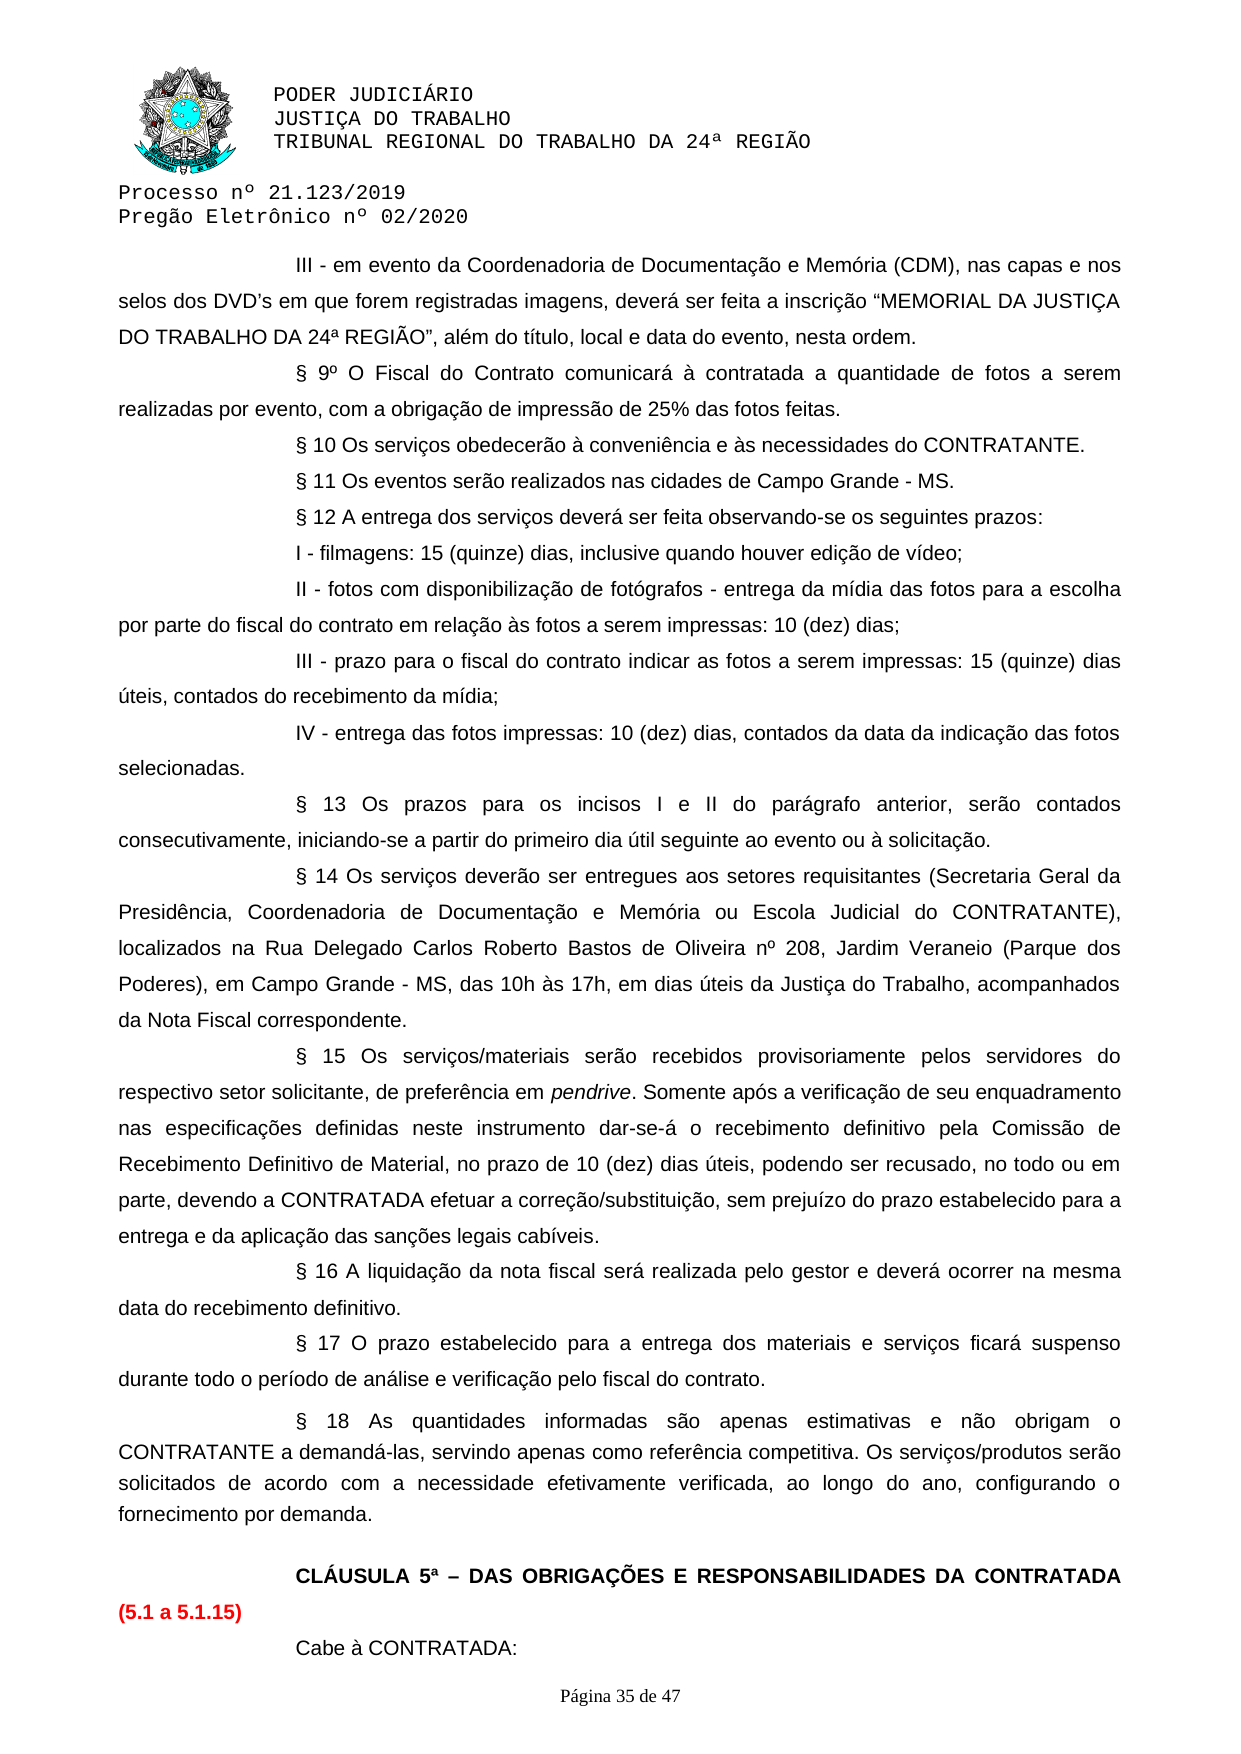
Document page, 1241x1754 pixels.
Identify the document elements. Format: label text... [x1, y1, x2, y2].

text § 9º O Fiscal do Contrato comunicará à contratada a quantidade de fotos a serem realizadas por evento, com a obrigação de impressão de 25% das fotos feitas. [118, 361, 1122, 421]
picture [133, 66, 238, 175]
text IV - entrega das fotos impressas: 10 (dez) dias, contados da data da indicação das fotos selecionadas. [118, 720, 1122, 780]
text § 15 Os serviços/materiais serão recebidos provisoriamente pelos servidores do respectivo setor solicitante, de preferência em pendrive. Somente após a verificação de seu enquadramento nas especificações definidas neste instrumento dar-se-á o recebimento definitivo pela Comissão de Recebimento Definitivo de Material, no prazo de 10 (dez) dias úteis, podendo ser recusado, no todo ou em parte, devendo a CONTRATADA efetuar a correção/substituição, sem prejuízo do prazo estabelecido para a entrega e da aplicação das sanções legais cabíveis. [118, 1044, 1122, 1247]
text III - em evento da Coordenadoria de Documentação e Memória (CDM), nas capas e nos selos dos DVD’s em que forem registradas imagens, deverá ser feita a inscrição “MEMORIAL DA JUSTIÇA DO TRABALHO DA 24ª REGIÃO”, além do título, local e data do evento, nesta ordem. [118, 253, 1122, 349]
text § 18 As quantidades informadas são apenas estimativas e não obrigam o CONTRATANTE a demandá-las, servindo apenas como referência competitiva. Os serviços/produtos serão solicitados de acordo com a necessidade efetivamente verificada, ao longo do ano, configurando o fornecimento por demanda. [118, 1403, 1122, 1528]
text § 10 Os serviços obedecerão à conveniência e às necessidades do CONTRATANTE. [118, 433, 1122, 457]
text § 13 Os prazos para os incisos I e II do parágrafo anterior, serão contados consecutivamente, iniciando-se a partir do primeiro dia útil seguinte ao evento ou à solicitação. [118, 792, 1122, 852]
text CLÁUSULA 5ª – DAS OBRIGAÇÕES E RESPONSABILIDADES DA CONTRATADA (5.1 a 5.1.15) [118, 1564, 1122, 1624]
text § 14 Os serviços deverão ser entregues aos setores requisitantes (Secretaria Geral da Presidência, Coordenadoria de Documentação e Memória ou Escola Judicial do CONTRATANTE), localizados na Rua Delegado Carlos Roberto Bastos de Oliveira nº 208, Jardim Veraneio (Parque dos Poderes), em Campo Grande - MS, das 10h às 17h, em dias úteis da Justiça do Trabalho, acompanhados da Nota Fiscal correspondente. [118, 864, 1122, 1032]
text § 11 Os eventos serão realizados nas cidades de Campo Grande - MS. [118, 469, 1122, 493]
text § 17 O prazo estabelecido para a entrega dos materiais e serviços ficará suspenso durante todo o período de análise e verificação pelo fiscal do contrato. [118, 1331, 1122, 1391]
text § 12 A entrega dos serviços deverá ser feita observando-se os seguintes prazos: [118, 505, 1122, 529]
text III - prazo para o fiscal do contrato indicar as fotos a serem impressas: 15 (quinze) dias úteis, contados do recebimento da mídia; [118, 648, 1122, 708]
text Cabe à CONTRATADA: [118, 1636, 1122, 1660]
text § 16 A liquidação da nota fiscal será realizada pelo gestor e deverá ocorrer na mesma data do recebimento definitivo. [118, 1259, 1122, 1319]
text I - filmagens: 15 (quinze) dias, inclusive quando houver edição de vídeo; [118, 541, 1122, 564]
text II - fotos com disponibilização de fotógrafos - entrega da mídia das fotos para a escolha por parte do fiscal do contrato em relação às fotos a serem impressas: 10 (dez) dias; [118, 577, 1122, 636]
